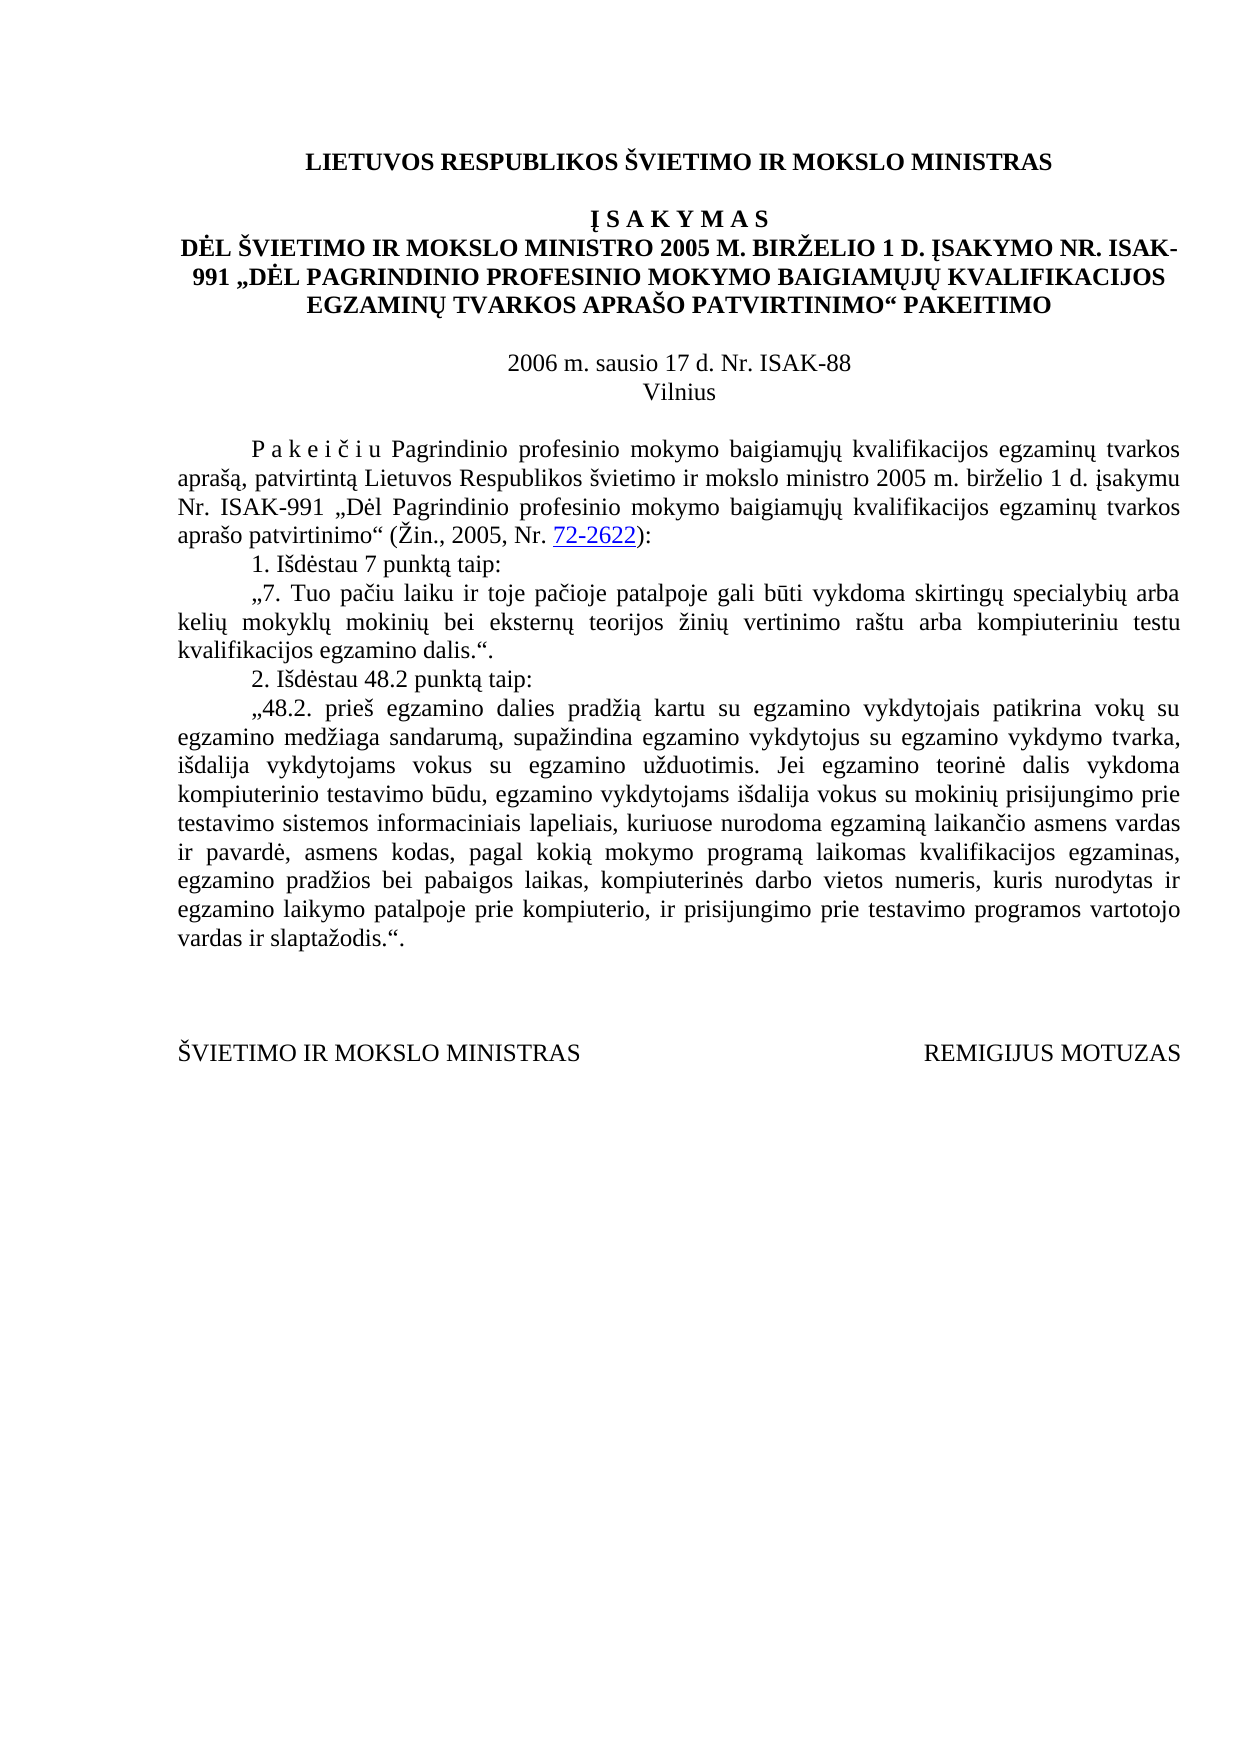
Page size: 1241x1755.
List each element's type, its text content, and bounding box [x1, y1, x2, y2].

text ŠVIETIMO IR MOKSLO MINISTRAS REMIGIJUS MOTUZAS [177, 1038, 1181, 1067]
text „48.2. prieš egzamino dalies pradžią kartu su egzamino vykdytojais patikrina vokų su egzamino medžiaga sandarumą, supažindina egzamino vykdytojus su egzamino vykdymo tvarka, išdalija vykdytojams vokus su egzamino užduotimis. Jei egzamino teorinė dalis vykdoma kompiuterinio testavimo būdu, egzamino vykdytojams išdalija vokus su mokinių prisijungimo prie testavimo sistemos informaciniais lapeliais, kuriuose nurodoma egzaminą laikančio asmens vardas ir pavardė, asmens kodas, pagal kokią mokymo programą laikomas kvalifikacijos egzaminas, egzamino pradžios bei pabaigos laikas, kompiuterinės darbo vietos numeris, kuris nurodytas ir egzamino laikymo patalpoje prie kompiuterio, ir prisijungimo prie testavimo programos vartotojo vardas ir slaptažodis.“. [177, 693, 1181, 952]
text DĖL ŠVIETIMO IR MOKSLO MINISTRO 2005 M. BIRŽELIO 1 D. ĮSAKYMO NR. ISAK-991 „DĖL PAGRINDINIO PROFESINIO MOKYMO BAIGIAMŲJŲ KVALIFIKACIJOS EGZAMINŲ TVARKOS APRAŠO PATVIRTINIMO“ PAKEITIMO [177, 233, 1181, 319]
text 2. Išdėstau 48.2 punktą taip: [177, 664, 1181, 693]
text 2006 m. sausio 17 d. Nr. ISAK-88 [177, 348, 1181, 377]
text Vilnius [177, 377, 1181, 406]
text „7. Tuo pačiu laiku ir toje pačioje patalpoje gali būti vykdoma skirtingų specialybių arba kelių mokyklų mokinių bei eksternų teorijos žinių vertinimo raštu arba kompiuteriniu testu kvalifikacijos egzamino dalis.“. [177, 578, 1181, 664]
text LIETUVOS RESPUBLIKOS ŠVIETIMO IR MOKSLO MINISTRAS [177, 147, 1181, 176]
text Pakeičiu Pagrindinio profesinio mokymo baigiamųjų kvalifikacijos egzaminų tvarkos aprašą, patvirtintą Lietuvos Respublikos švietimo ir mokslo ministro 2005 m. birželio 1 d. įsakymu Nr. ISAK-991 „Dėl Pagrindinio profesinio mokymo baigiamųjų kvalifikacijos egzaminų tvarkos aprašo patvirtinimo“ (Žin., 2005, Nr. 72-2622): [177, 434, 1181, 549]
text 1. Išdėstau 7 punktą taip: [177, 549, 1181, 578]
text Į S A K Y M A S [177, 204, 1181, 233]
